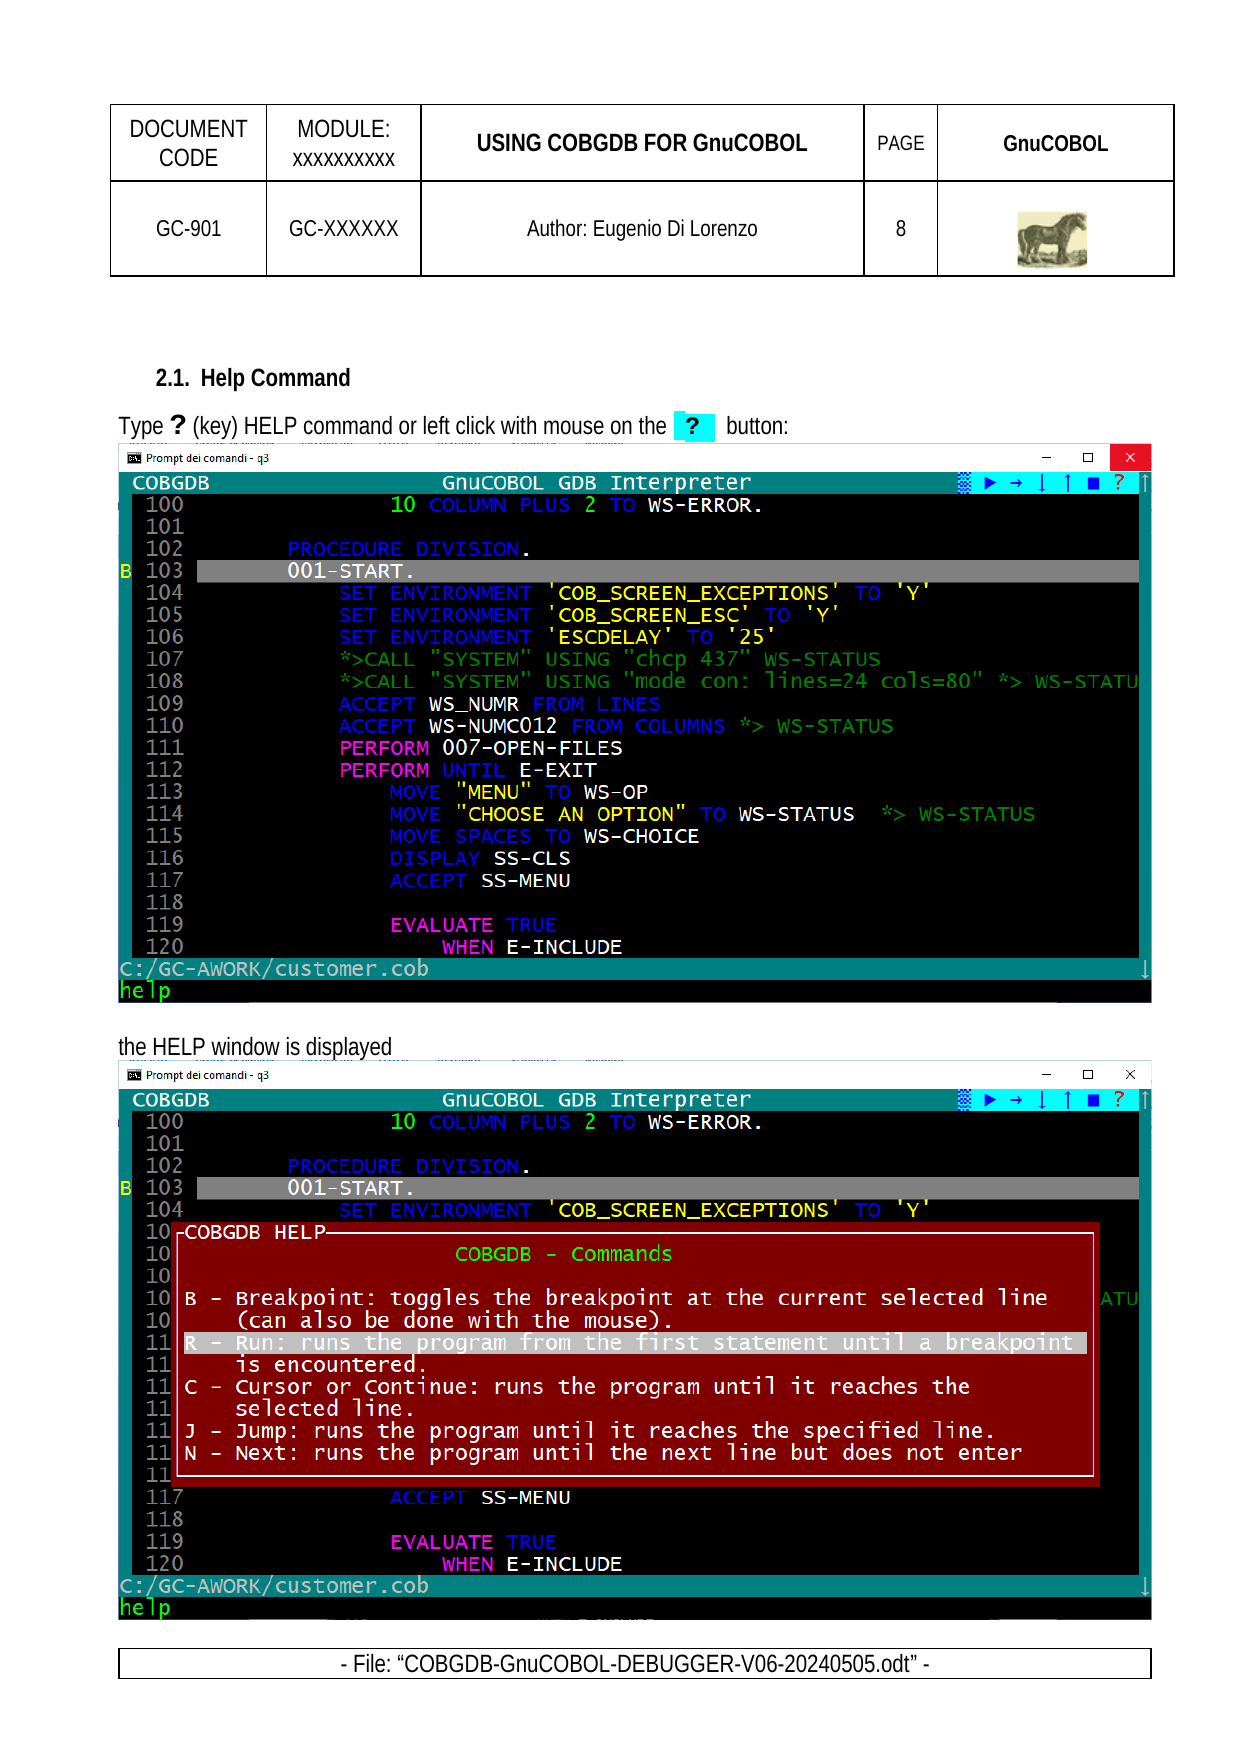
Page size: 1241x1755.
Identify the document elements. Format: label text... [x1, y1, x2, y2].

subtitle Help Command [156, 362, 1152, 391]
text the HELP window is displayed [118, 1032, 1152, 1060]
text Type ? (key) HELP command or left click with mouse on the ? button: [118, 410, 1152, 443]
